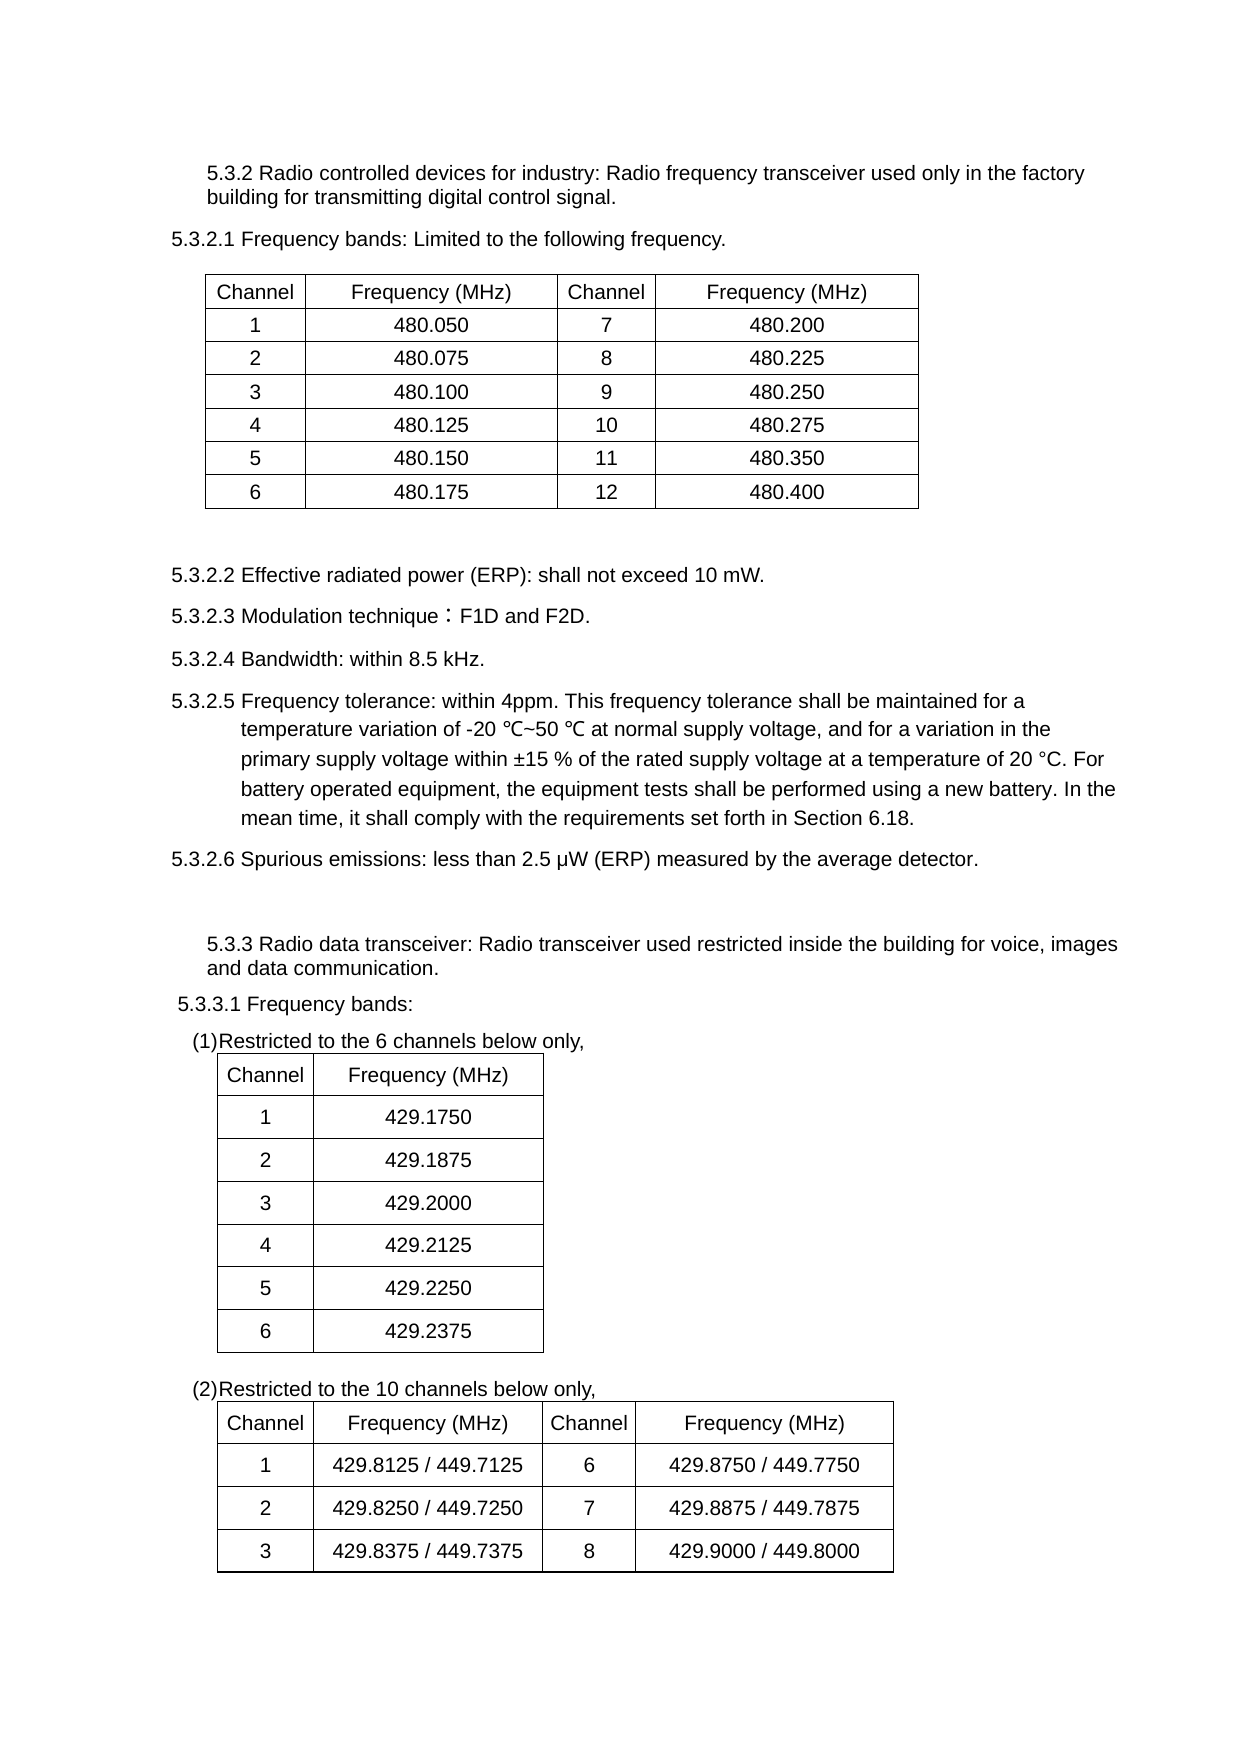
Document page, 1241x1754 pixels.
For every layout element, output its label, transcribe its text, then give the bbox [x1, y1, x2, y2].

subtitle 5.3.3 Radio data transceiver: Radio transceiver used restricted inside the building for voice, images and data communication. [148, 932, 1122, 979]
table_cell 9 [558, 375, 655, 408]
table_cell 4 [206, 409, 305, 441]
table_cell 480.150 [306, 442, 557, 474]
text 5.3.2.2 Effective radiated power (ERP): shall not exceed 10 mW. [171, 558, 1122, 587]
table_cell 10 [558, 409, 655, 441]
table_cell 429.2125 [314, 1225, 543, 1266]
table_cell 480.400 [656, 475, 918, 508]
table_cell 429.2375 [314, 1310, 543, 1352]
table_cell 480.350 [656, 442, 918, 474]
table_header Channel [206, 275, 305, 308]
table_cell 1 [206, 309, 305, 341]
text 5.3.2.4 Bandwidth: within 8.5 kHz. [171, 642, 1122, 671]
table_cell 3 [218, 1182, 313, 1223]
table_cell 429.8375 / 449.7375 [314, 1530, 542, 1571]
table_header Channel [218, 1054, 313, 1095]
table_cell 2 [218, 1139, 313, 1181]
table_cell 1 [218, 1096, 313, 1138]
table_cell 480.125 [306, 409, 557, 441]
table_cell 429.9000 / 449.8000 [636, 1530, 893, 1571]
table_cell 2 [206, 342, 305, 374]
table_cell 8 [558, 342, 655, 374]
table_cell 7 [543, 1487, 635, 1529]
list Restricted to the 10 channels below only, [192, 1377, 1122, 1401]
text 5.3.3.1 Frequency bands: [177, 992, 1122, 1016]
table_header Frequency (MHz) [636, 1402, 893, 1443]
text 5.3.2.1 Frequency bands: Limited to the following frequency. [171, 221, 1122, 250]
table_cell 1 [218, 1444, 313, 1486]
table_cell 11 [558, 442, 655, 474]
table_cell 480.075 [306, 342, 557, 374]
table_header Frequency (MHz) [656, 275, 918, 308]
table_cell 429.1750 [314, 1096, 543, 1138]
table_cell 429.8125 / 449.7125 [314, 1444, 542, 1486]
table_cell 2 [218, 1487, 313, 1529]
table_header Channel [558, 275, 655, 308]
table_cell 429.8750 / 449.7750 [636, 1444, 893, 1486]
text 5.3.2.6 Spurious emissions: less than 2.5 μW (ERP) measured by the average detector. [171, 842, 1122, 871]
table_cell 429.1875 [314, 1139, 543, 1181]
table_cell 429.2250 [314, 1267, 543, 1309]
table_cell 480.050 [306, 309, 557, 341]
table_cell 6 [218, 1310, 313, 1352]
table_header Channel [543, 1402, 635, 1443]
table_cell 480.225 [656, 342, 918, 374]
table_cell 6 [543, 1444, 635, 1486]
table_cell 4 [218, 1225, 313, 1266]
text 5.3.2.5 Frequency tolerance: within 4ppm. This frequency tolerance shall be maintained for a temperature variation of -20 ℃~50 ℃ at normal supply voltage, and for a variation in the primary supply voltage within ±15 % of the rated supply voltage at a temperature of 20 °C. For battery operated equipment, the equipment tests shall be performed using a new battery. In the mean time, it shall comply with the requirements set forth in Section 6.18. [171, 684, 1122, 829]
table_cell 480.200 [656, 309, 918, 341]
table_cell 3 [218, 1530, 313, 1571]
table_header Frequency (MHz) [306, 275, 557, 308]
table_cell 429.8250 / 449.7250 [314, 1487, 542, 1529]
table_cell 480.275 [656, 409, 918, 441]
table_cell 5 [206, 442, 305, 474]
list Restricted to the 6 channels below only, [192, 1028, 1122, 1052]
text 5.3.2.3 Modulation technique：F1D and F2D. [171, 599, 1122, 629]
table_cell 7 [558, 309, 655, 341]
table_cell 6 [206, 475, 305, 508]
table_header Frequency (MHz) [314, 1402, 542, 1443]
table_header Frequency (MHz) [314, 1054, 543, 1095]
table_cell 5 [218, 1267, 313, 1309]
table_header Channel [218, 1402, 313, 1443]
table_cell 3 [206, 375, 305, 408]
table_cell 480.250 [656, 375, 918, 408]
table_cell 480.100 [306, 375, 557, 408]
table_cell 12 [558, 475, 655, 508]
table_cell 8 [543, 1530, 635, 1571]
table_cell 429.2000 [314, 1182, 543, 1223]
table_cell 429.8875 / 449.7875 [636, 1487, 893, 1529]
subtitle 5.3.2 Radio controlled devices for industry: Radio frequency transceiver used only in the factory building for transmitting digital control signal. [148, 161, 1122, 209]
table_cell 480.175 [306, 475, 557, 508]
